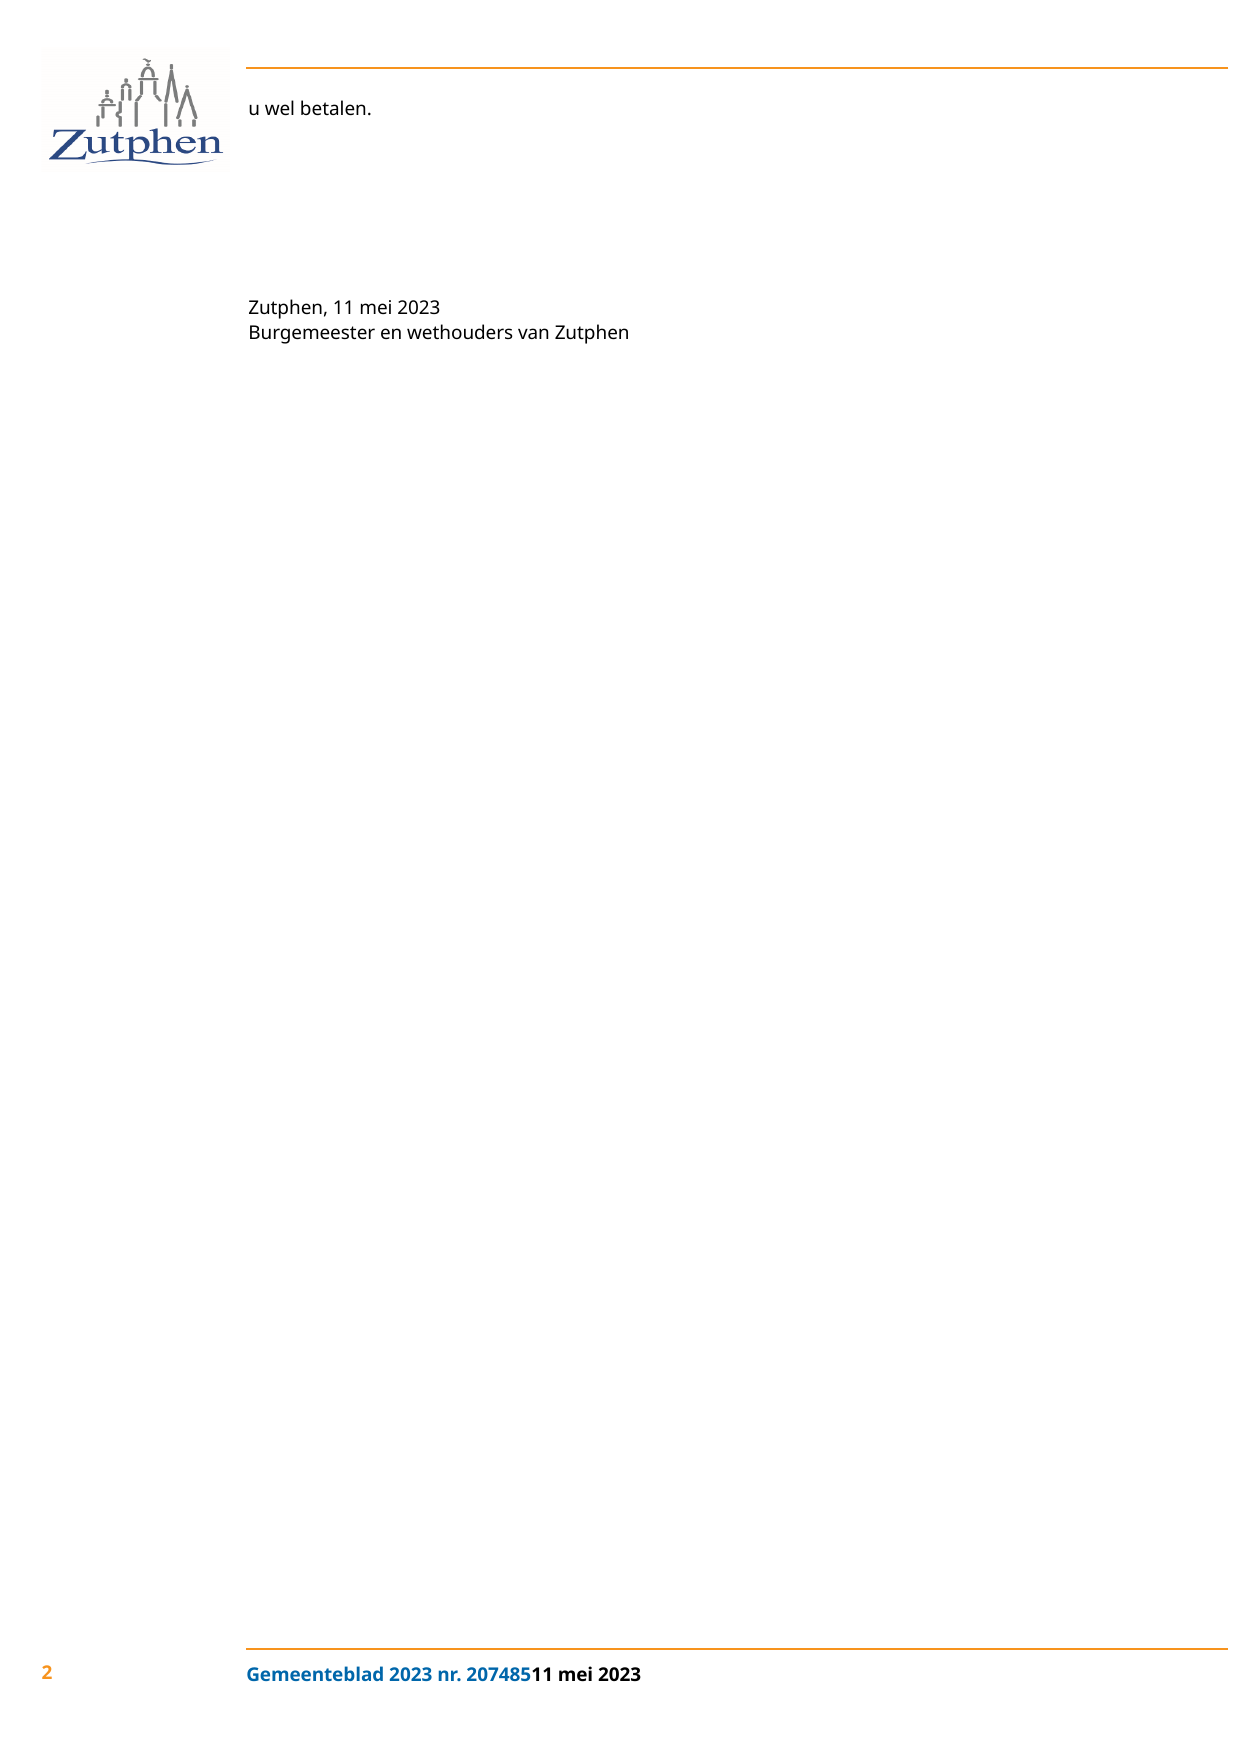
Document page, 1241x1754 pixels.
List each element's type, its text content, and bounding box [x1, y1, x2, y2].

picture [41, 47, 231, 172]
text Zutphen, 11 mei 2023 [248, 294, 1152, 319]
text u wel betalen. [248, 95, 1152, 121]
text Burgemeester en wethouders van Zutphen [248, 319, 1152, 345]
